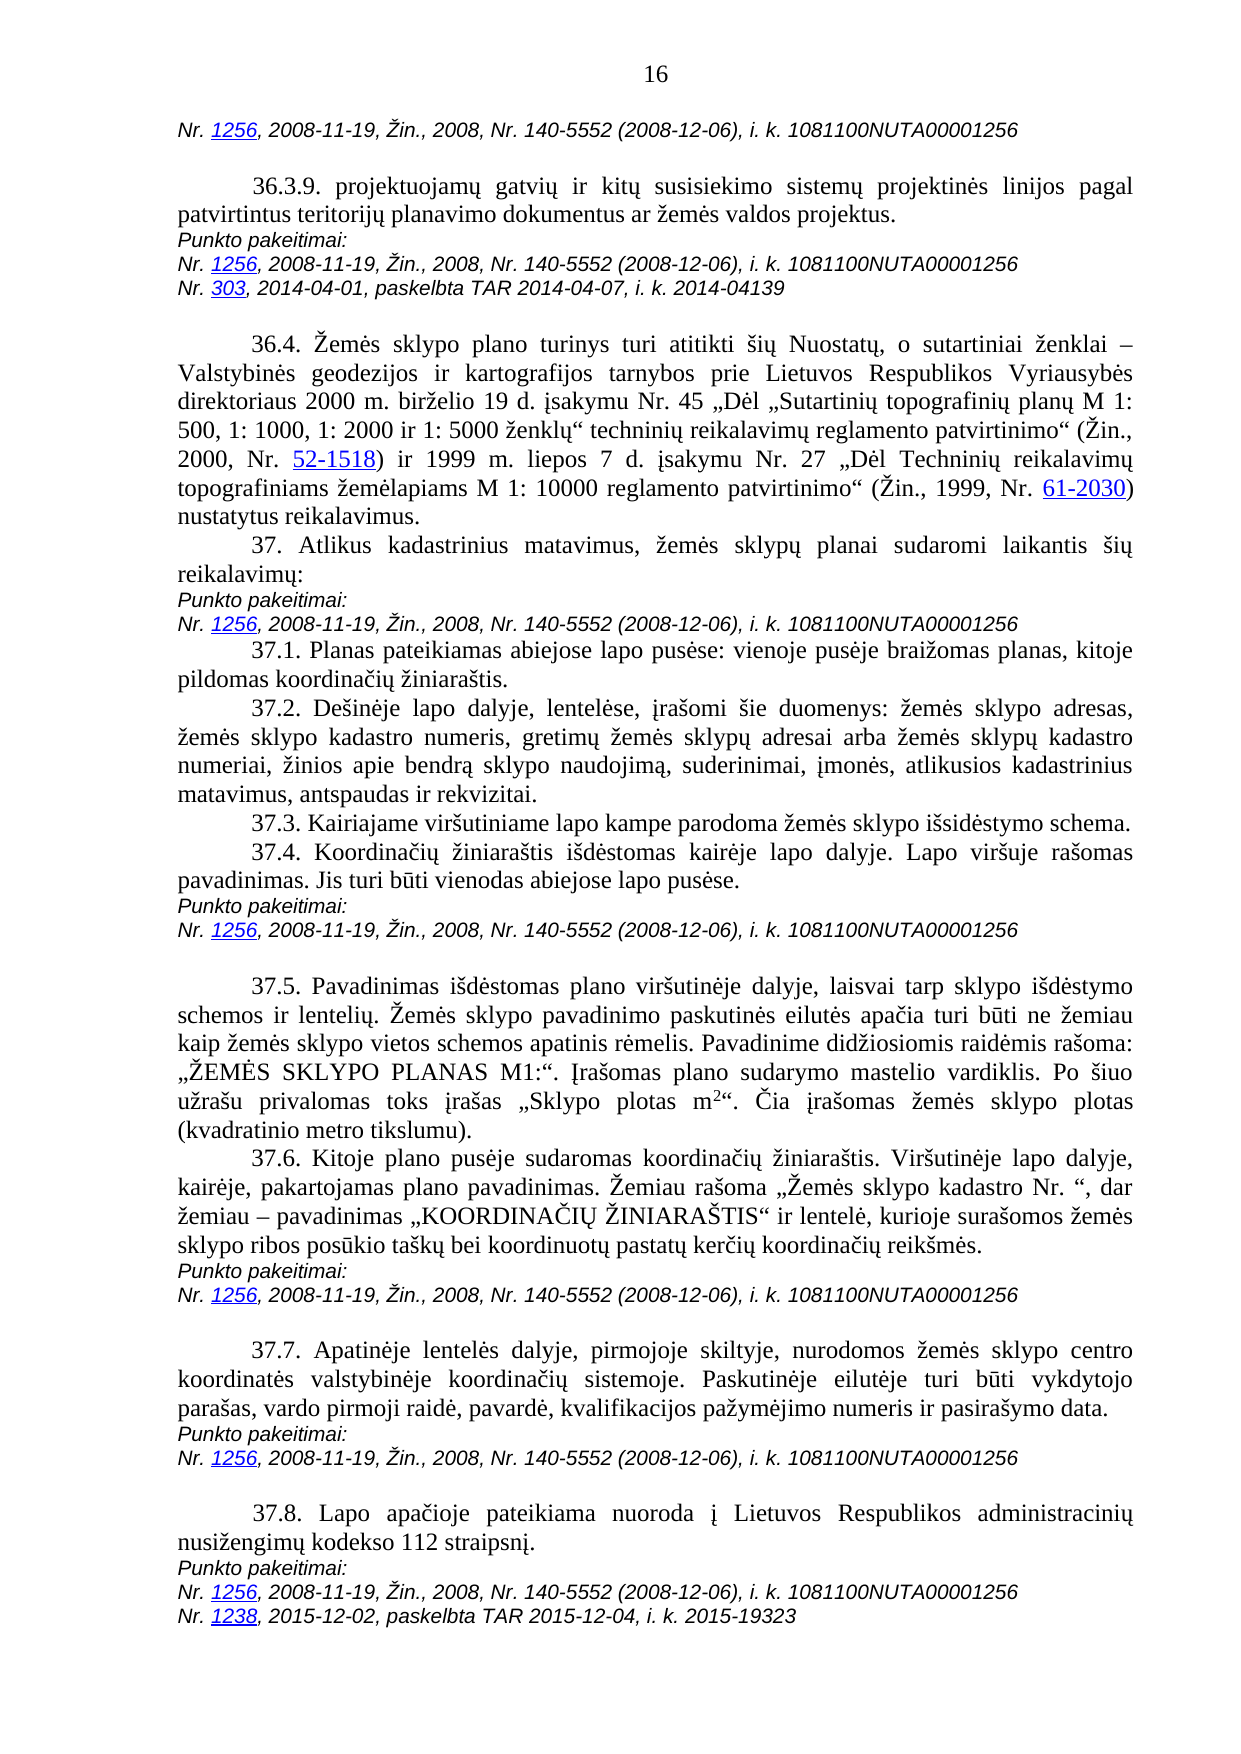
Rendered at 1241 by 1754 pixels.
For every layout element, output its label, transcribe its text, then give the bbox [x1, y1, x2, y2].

text Punkto pakeitimai: [177, 1421, 1134, 1445]
text Nr. 1256, 2008-11-19, Žin., 2008, Nr. 140-5552 (2008-12-06), i. k. 1081100NUTA00001256 [177, 1282, 1134, 1306]
text 36.3.9. projektuojamų gatvių ir kitų susisiekimo sistemų projektinės linijos pagal patvirtintus teritorijų planavimo dokumentus ar žemės valdos projektus. [177, 171, 1134, 228]
text 37.3. Kairiajame viršutiniame lapo kampe parodoma žemės sklypo išsidėstymo schema. [177, 808, 1134, 837]
text 37.1. Planas pateikiamas abiejose lapo pusėse: vienoje pusėje braižomas planas, kitoje pildomas koordinačių žiniaraštis. [177, 636, 1134, 693]
text Punkto pakeitimai: [177, 1258, 1134, 1282]
text Nr. 1256, 2008-11-19, Žin., 2008, Nr. 140-5552 (2008-12-06), i. k. 1081100NUTA00001256 [177, 118, 1134, 142]
text Punkto pakeitimai: [177, 228, 1134, 252]
text Nr. 1256, 2008-11-19, Žin., 2008, Nr. 140-5552 (2008-12-06), i. k. 1081100NUTA00001256 [177, 1445, 1134, 1469]
text 37.6. Kitoje plano pusėje sudaromas koordinačių žiniaraštis. Viršutinėje lapo dalyje, kairėje, pakartojamas plano pavadinimas. Žemiau rašoma „Žemės sklypo kadastro Nr. “, dar žemiau – pavadinimas „KOORDINAČIŲ ŽINIARAŠTIS“ ir lentelė, kurioje surašomos žemės sklypo ribos posūkio taškų bei koordinuotų pastatų kerčių koordinačių reikšmės. [177, 1143, 1134, 1258]
text 37.5. Pavadinimas išdėstomas plano viršutinėje dalyje, laisvai tarp sklypo išdėstymo schemos ir lentelių. Žemės sklypo pavadinimo paskutinės eilutės apačia turi būti ne žemiau kaip žemės sklypo vietos schemos apatinis rėmelis. Pavadinime didžiosiomis raidėmis rašoma: „ŽEMĖS SKLYPO PLANAS M1:“. Įrašomas plano sudarymo mastelio vardiklis. Po šiuo užrašu privalomas toks įrašas „Sklypo plotas m2“. Čia įrašomas žemės sklypo plotas (kvadratinio metro tikslumu). [177, 971, 1134, 1143]
text Nr. 1256, 2008-11-19, Žin., 2008, Nr. 140-5552 (2008-12-06), i. k. 1081100NUTA00001256 [177, 1579, 1134, 1603]
text Nr. 1238, 2015-12-02, paskelbta TAR 2015-12-04, i. k. 2015-19323 [177, 1603, 1134, 1627]
text Nr. 303, 2014-04-01, paskelbta TAR 2014-04-07, i. k. 2014-04139 [177, 276, 1134, 300]
text 37.2. Dešinėje lapo dalyje, lentelėse, įrašomi šie duomenys: žemės sklypo adresas, žemės sklypo kadastro numeris, gretimų žemės sklypų adresai arba žemės sklypų kadastro numeriai, žinios apie bendrą sklypo naudojimą, suderinimai, įmonės, atlikusios kadastrinius matavimus, antspaudas ir rekvizitai. [177, 693, 1134, 808]
text Punkto pakeitimai: [177, 1556, 1134, 1579]
text 37.8. Lapo apačioje pateikiama nuoroda į Lietuvos Respublikos administracinių nusižengimų kodekso 112 straipsnį. [177, 1498, 1134, 1556]
text Punkto pakeitimai: [177, 894, 1134, 918]
text 37. Atlikus kadastrinius matavimus, žemės sklypų planai sudaromi laikantis šių reikalavimų: [177, 530, 1134, 588]
text 37.7. Apatinėje lentelės dalyje, pirmojoje skiltyje, nurodomos žemės sklypo centro koordinatės valstybinėje koordinačių sistemoje. Paskutinėje eilutėje turi būti vykdytojo parašas, vardo pirmoji raidė, pavardė, kvalifikacijos pažymėjimo numeris ir pasirašymo data. [177, 1335, 1134, 1421]
text Punkto pakeitimai: [177, 588, 1134, 612]
text 37.4. Koordinačių žiniaraštis išdėstomas kairėje lapo dalyje. Lapo viršuje rašomas pavadinimas. Jis turi būti vienodas abiejose lapo pusėse. [177, 837, 1134, 894]
text 36.4. Žemės sklypo plano turinys turi atitikti šių Nuostatų, o sutartiniai ženklai – Valstybinės geodezijos ir kartografijos tarnybos prie Lietuvos Respublikos Vyriausybės direktoriaus 2000 m. birželio 19 d. įsakymu Nr. 45 „Dėl „Sutartinių topografinių planų M 1: 500, 1: 1000, 1: 2000 ir 1: 5000 ženklų“ techninių reikalavimų reglamento patvirtinimo“ (Žin., 2000, Nr. 52-1518) ir 1999 m. liepos 7 d. įsakymu Nr. 27 „Dėl Techninių reikalavimų topografiniams žemėlapiams M 1: 10000 reglamento patvirtinimo“ (Žin., 1999, Nr. 61-2030) nustatytus reikalavimus. [177, 329, 1134, 530]
text Nr. 1256, 2008-11-19, Žin., 2008, Nr. 140-5552 (2008-12-06), i. k. 1081100NUTA00001256 [177, 918, 1134, 942]
text Nr. 1256, 2008-11-19, Žin., 2008, Nr. 140-5552 (2008-12-06), i. k. 1081100NUTA00001256 [177, 252, 1134, 276]
text Nr. 1256, 2008-11-19, Žin., 2008, Nr. 140-5552 (2008-12-06), i. k. 1081100NUTA00001256 [177, 612, 1134, 636]
